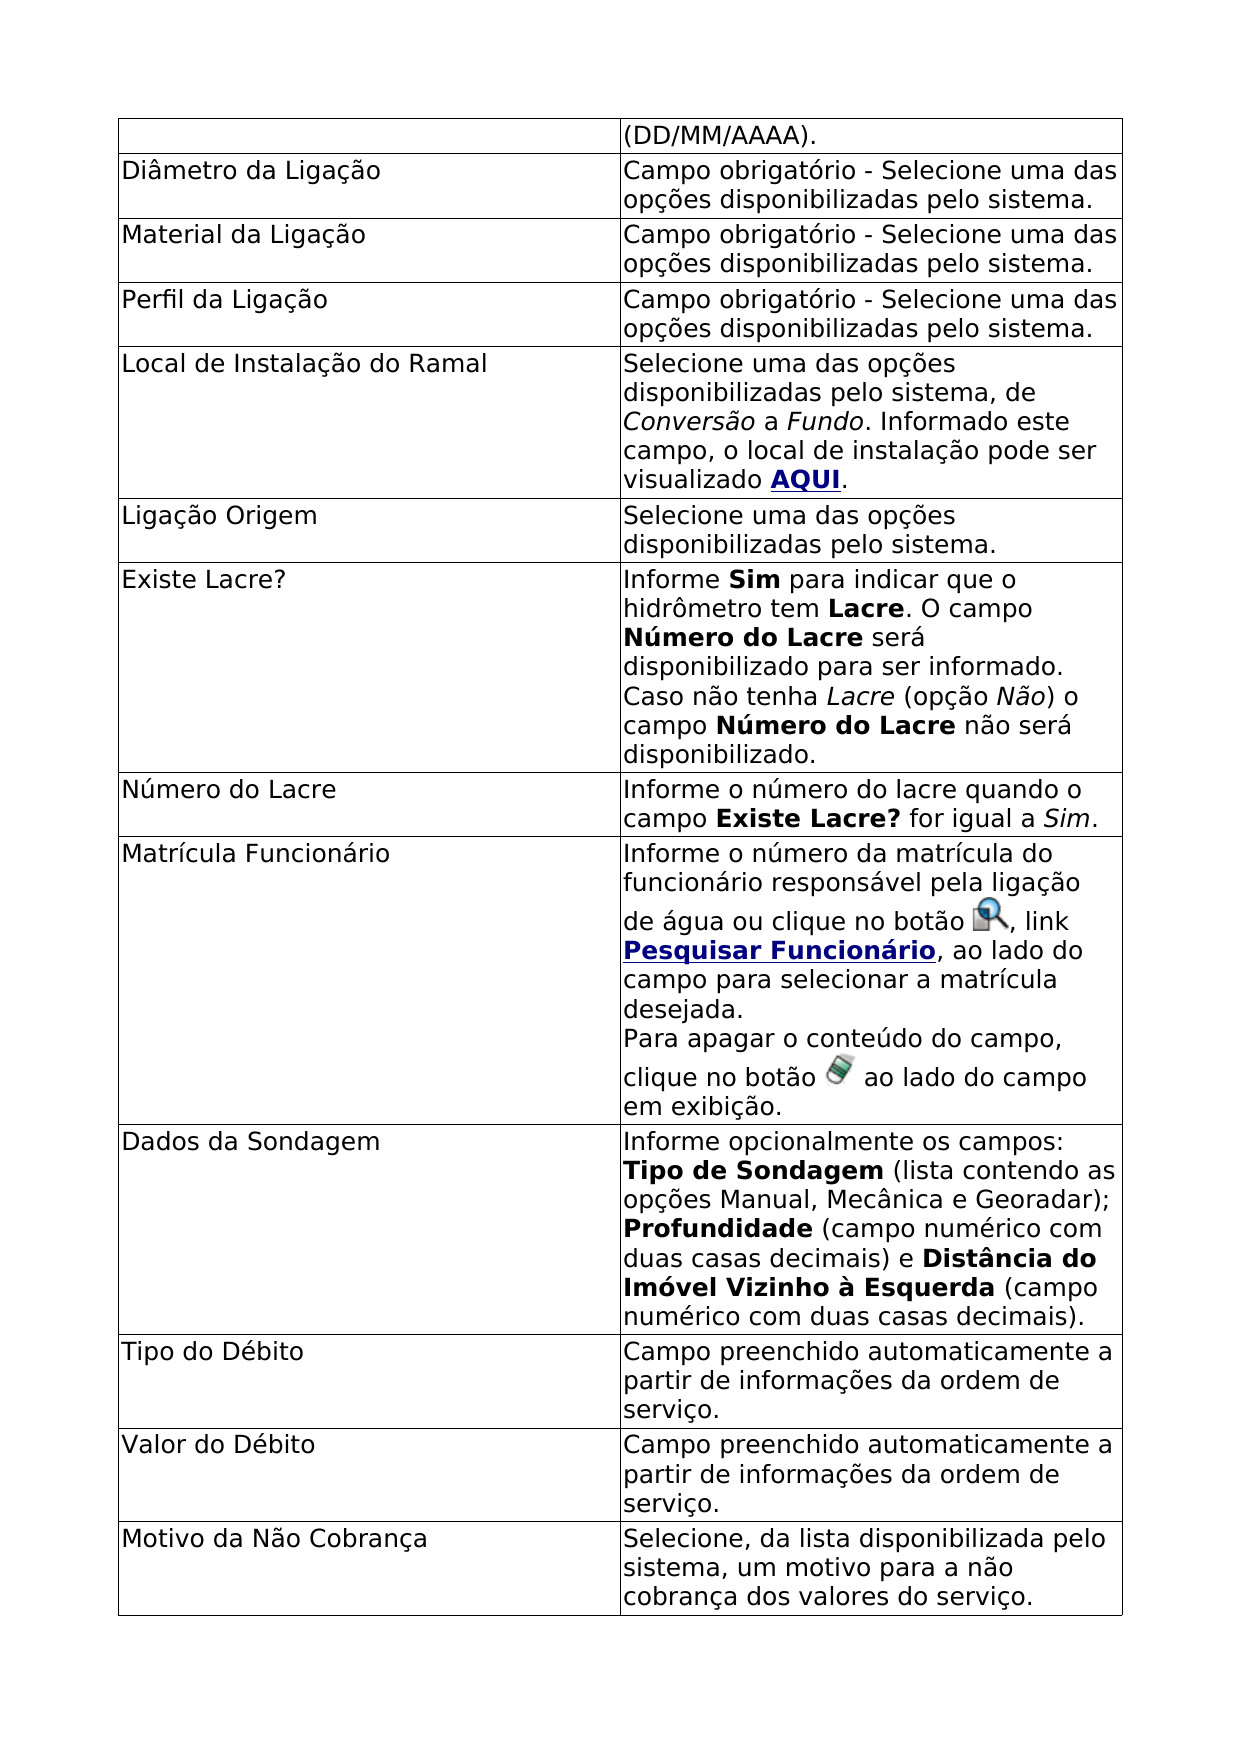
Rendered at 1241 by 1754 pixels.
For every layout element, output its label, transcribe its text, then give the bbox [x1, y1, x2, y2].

table_cell Campo obrigatório - Selecione uma das opções disponibilizadas pelo sistema. [621, 283, 1122, 346]
table_cell Selecione uma das opções disponibilizadas pelo sistema. [621, 499, 1122, 562]
table_cell Campo preenchido automaticamente a partir de informações da ordem de serviço. [621, 1335, 1122, 1428]
table_cell Material da Ligação [119, 219, 620, 282]
table_cell Matrícula Funcionário [119, 837, 620, 1124]
table_cell [119, 119, 620, 153]
table_cell Selecione uma das opções disponibilizadas pelo sistema, de Conversão a Fundo. Informado este campo, o local de instalação pode ser visualizado AQUI. [621, 347, 1122, 498]
table_cell Diâmetro da Ligação [119, 154, 620, 217]
table_cell Ligação Origem [119, 499, 620, 562]
table_cell Tipo do Débito [119, 1335, 620, 1428]
table_cell Valor do Débito [119, 1429, 620, 1521]
table_cell (DD/MM/AAAA). [621, 119, 1122, 153]
picture [824, 1053, 856, 1086]
table_cell Selecione, da lista disponibilizada pelo sistema, um motivo para a não cobrança dos valores do serviço. [621, 1522, 1122, 1614]
table_cell Informe o número do lacre quando o campo Existe Lacre? for igual a Sim. [621, 773, 1122, 836]
table_cell Campo obrigatório - Selecione uma das opções disponibilizadas pelo sistema. [621, 154, 1122, 217]
table_cell Número do Lacre [119, 773, 620, 836]
table_cell Informe opcionalmente os campos: Tipo de Sondagem (lista contendo as opções Manual, Mecânica e Georadar); Profundidade (campo numérico com duas casas decimais) e Distância do Imóvel Vizinho à Esquerda (campo numérico com duas casas decimais). [621, 1125, 1122, 1334]
table_cell Dados da Sondagem [119, 1125, 620, 1334]
table_cell Motivo da Não Cobrança [119, 1522, 620, 1614]
table_cell Local de Instalação do Ramal [119, 347, 620, 498]
table_cell Campo obrigatório - Selecione uma das opções disponibilizadas pelo sistema. [621, 219, 1122, 282]
picture [972, 897, 1009, 931]
table_cell Campo preenchido automaticamente a partir de informações da ordem de serviço. [621, 1429, 1122, 1521]
table_cell Informe o número da matrícula do funcionário responsável pela ligação de água ou clique no botão , link Pesquisar Funcionário, ao lado do campo para selecionar a matrícula desejada. Para apagar o conteúdo do campo, clique no botão ao lado do campo em exibição. [621, 837, 1122, 1124]
table_cell Existe Lacre? [119, 563, 620, 772]
table_cell Perfil da Ligação [119, 283, 620, 346]
table_cell Informe Sim para indicar que o hidrômetro tem Lacre. O campo Número do Lacre será disponibilizado para ser informado. Caso não tenha Lacre (opção Não) o campo Número do Lacre não será disponibilizado. [621, 563, 1122, 772]
